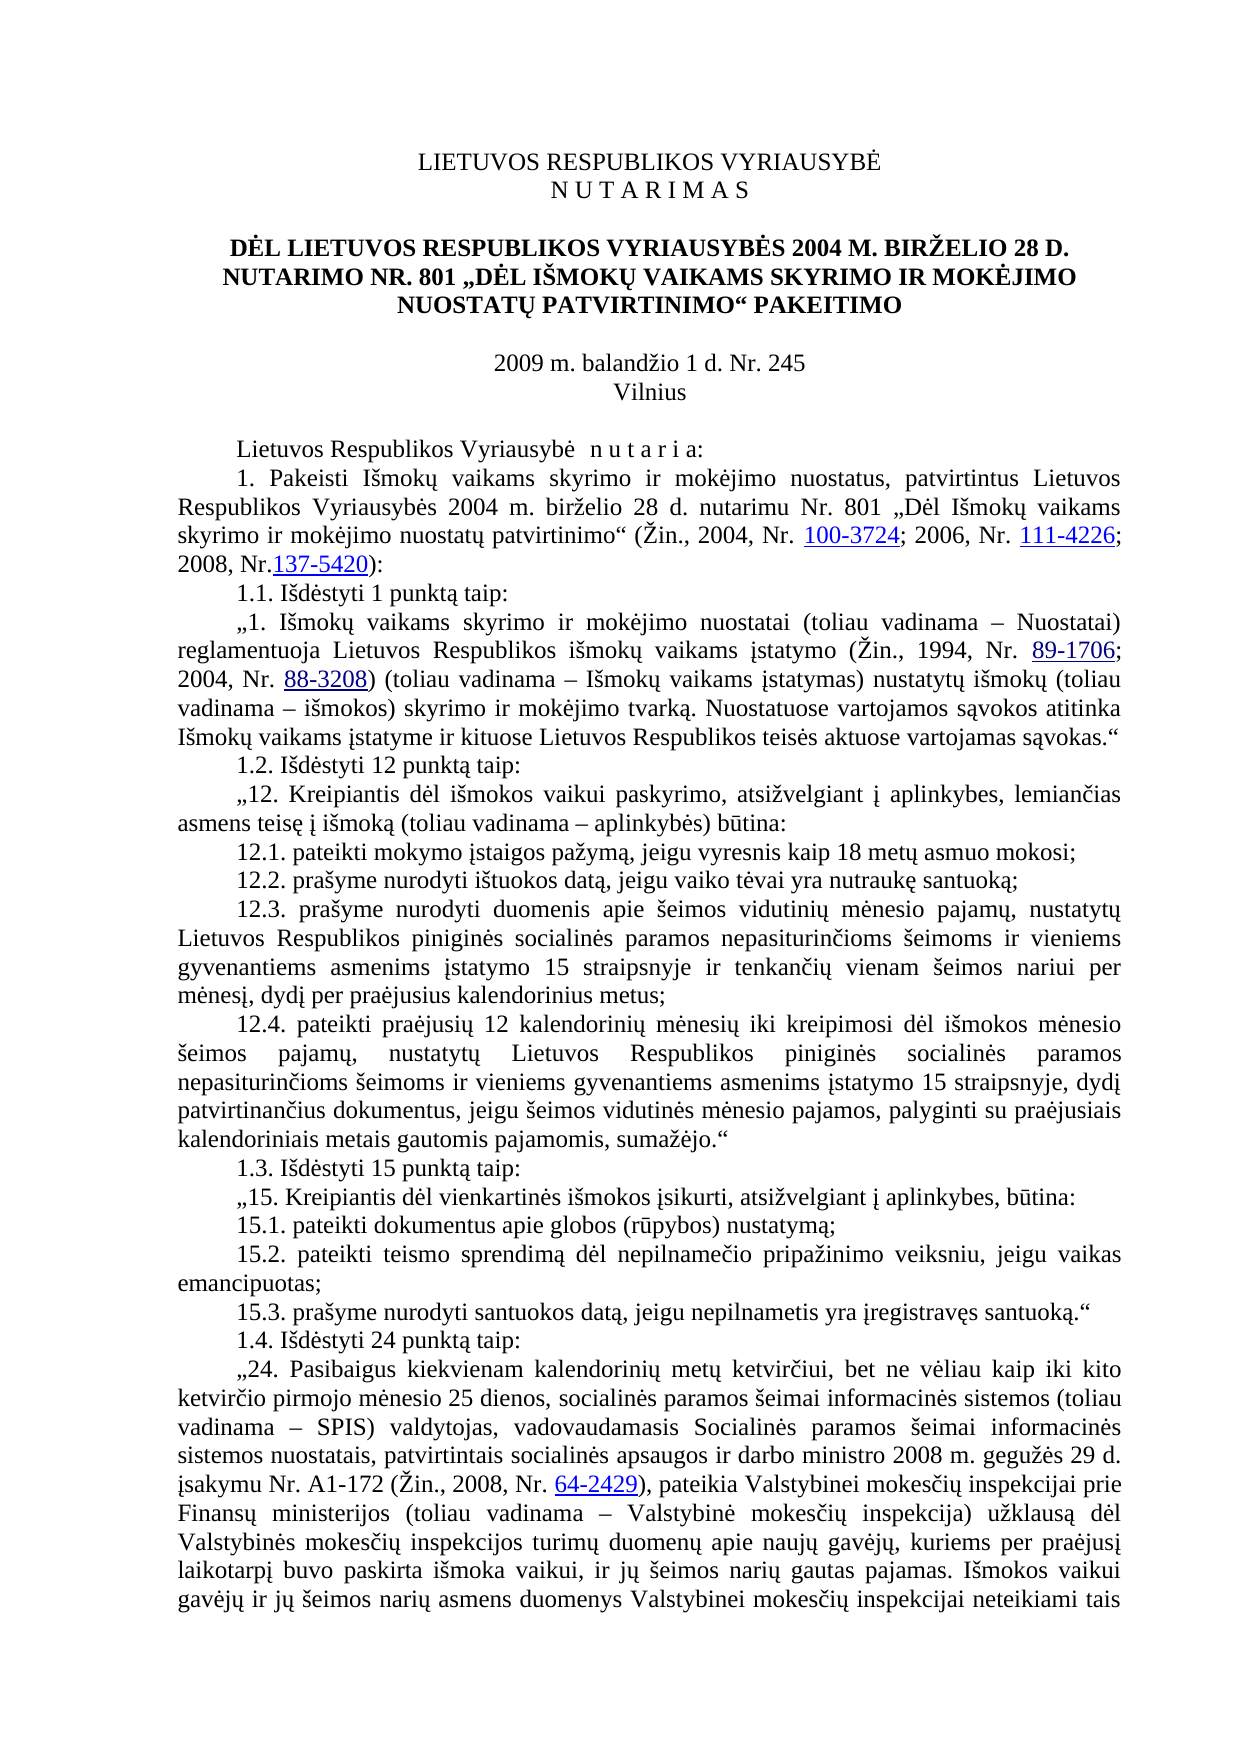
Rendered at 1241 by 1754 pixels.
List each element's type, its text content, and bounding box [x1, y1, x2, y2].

text „15. Kreipiantis dėl vienkartinės išmokos įsikurti, atsižvelgiant į aplinkybes, būtina: [177, 1182, 1122, 1211]
text 12.3. prašyme nurodyti duomenis apie šeimos vidutinių mėnesio pajamų, nustatytų Lietuvos Respublikos piniginės socialinės paramos nepasiturinčioms šeimoms ir vieniems gyvenantiems asmenims įstatymo 15 straipsnyje ir tenkančių vienam šeimos nariui per mėnesį, dydį per praėjusius kalendorinius metus; [177, 894, 1122, 1009]
text 1.2. Išdėstyti 12 punktą taip: [177, 751, 1122, 779]
text DĖL LIETUVOS RESPUBLIKOS VYRIAUSYBĖS 2004 M. BIRŽELIO 28 D. NUTARIMO NR. 801 „DĖL IŠMOKŲ VAIKAMS SKYRIMO IR MOKĖJIMO NUOSTATŲ PATVIRTINIMO“ PAKEITIMO [177, 233, 1122, 319]
text Lietuvos Respublikos Vyriausybė nutaria: [177, 434, 1122, 463]
text 15.1. pateikti dokumentus apie globos (rūpybos) nustatymą; [177, 1211, 1122, 1239]
text 12.1. pateikti mokymo įstaigos pažymą, jeigu vyresnis kaip 18 metų asmuo mokosi; [177, 837, 1122, 866]
text 15.3. prašyme nurodyti santuokos datą, jeigu nepilnametis yra įregistravęs santuoką.“ [177, 1297, 1122, 1326]
text Lietuvos Respublikos Vyriausybė [177, 147, 1122, 176]
text 1. Pakeisti Išmokų vaikams skyrimo ir mokėjimo nuostatus, patvirtintus Lietuvos Respublikos Vyriausybės 2004 m. birželio 28 d. nutarimu Nr. 801 „Dėl Išmokų vaikams skyrimo ir mokėjimo nuostatų patvirtinimo“ (Žin., 2004, Nr. 100-3724; 2006, Nr. 111-4226; 2008, Nr.137-5420): [177, 463, 1122, 578]
text 1.3. Išdėstyti 15 punktą taip: [177, 1153, 1122, 1182]
text 15.2. pateikti teismo sprendimą dėl nepilnamečio pripažinimo veiksniu, jeigu vaikas emancipuotas; [177, 1239, 1122, 1297]
text „1. Išmokų vaikams skyrimo ir mokėjimo nuostatai (toliau vadinama – Nuostatai) reglamentuoja Lietuvos Respublikos išmokų vaikams įstatymo (Žin., 1994, Nr. 89-1706; 2004, Nr. 88-3208) (toliau vadinama – Išmokų vaikams įstatymas) nustatytų išmokų (toliau vadinama – išmokos) skyrimo ir mokėjimo tvarką. Nuostatuose vartojamos sąvokos atitinka Išmokų vaikams įstatyme ir kituose Lietuvos Respublikos teisės aktuose vartojamas sąvokas.“ [177, 607, 1122, 751]
text 12.4. pateikti praėjusių 12 kalendorinių mėnesių iki kreipimosi dėl išmokos mėnesio šeimos pajamų, nustatytų Lietuvos Respublikos piniginės socialinės paramos nepasiturinčioms šeimoms ir vieniems gyvenantiems asmenims įstatymo 15 straipsnyje, dydį patvirtinančius dokumentus, jeigu šeimos vidutinės mėnesio pajamos, palyginti su praėjusiais kalendoriniais metais gautomis pajamomis, sumažėjo.“ [177, 1009, 1122, 1153]
text 1.1. Išdėstyti 1 punktą taip: [177, 578, 1122, 607]
text 12.2. prašyme nurodyti ištuokos datą, jeigu vaiko tėvai yra nutraukę santuoką; [177, 866, 1122, 894]
text Vilnius [177, 377, 1122, 406]
text 1.4. Išdėstyti 24 punktą taip: [177, 1326, 1122, 1354]
text „24. Pasibaigus kiekvienam kalendorinių metų ketvirčiui, bet ne vėliau kaip iki kito ketvirčio pirmojo mėnesio 25 dienos, socialinės paramos šeimai informacinės sistemos (toliau vadinama – SPIS) valdytojas, vadovaudamasis Socialinės paramos šeimai informacinės sistemos nuostatais, patvirtintais socialinės apsaugos ir darbo ministro 2008 m. gegužės 29 d. įsakymu Nr. A1-172 (Žin., 2008, Nr. 64-2429), pateikia Valstybinei mokesčių inspekcijai prie Finansų ministerijos (toliau vadinama – Valstybinė mokesčių inspekcija) užklausą dėl Valstybinės mokesčių inspekcijos turimų duomenų apie naujų gavėjų, kuriems per praėjusį laikotarpį buvo paskirta išmoka vaikui, ir jų šeimos narių gautas pajamas. Išmokos vaikui gavėjų ir jų šeimos narių asmens duomenys Valstybinei mokesčių inspekcijai neteikiami tais [177, 1354, 1122, 1613]
text NUTARIMAS [177, 176, 1122, 204]
text „12. Kreipiantis dėl išmokos vaikui paskyrimo, atsižvelgiant į aplinkybes, lemiančias asmens teisę į išmoką (toliau vadinama – aplinkybės) būtina: [177, 779, 1122, 837]
text 2009 m. balandžio 1 d. Nr. 245 [177, 348, 1122, 377]
